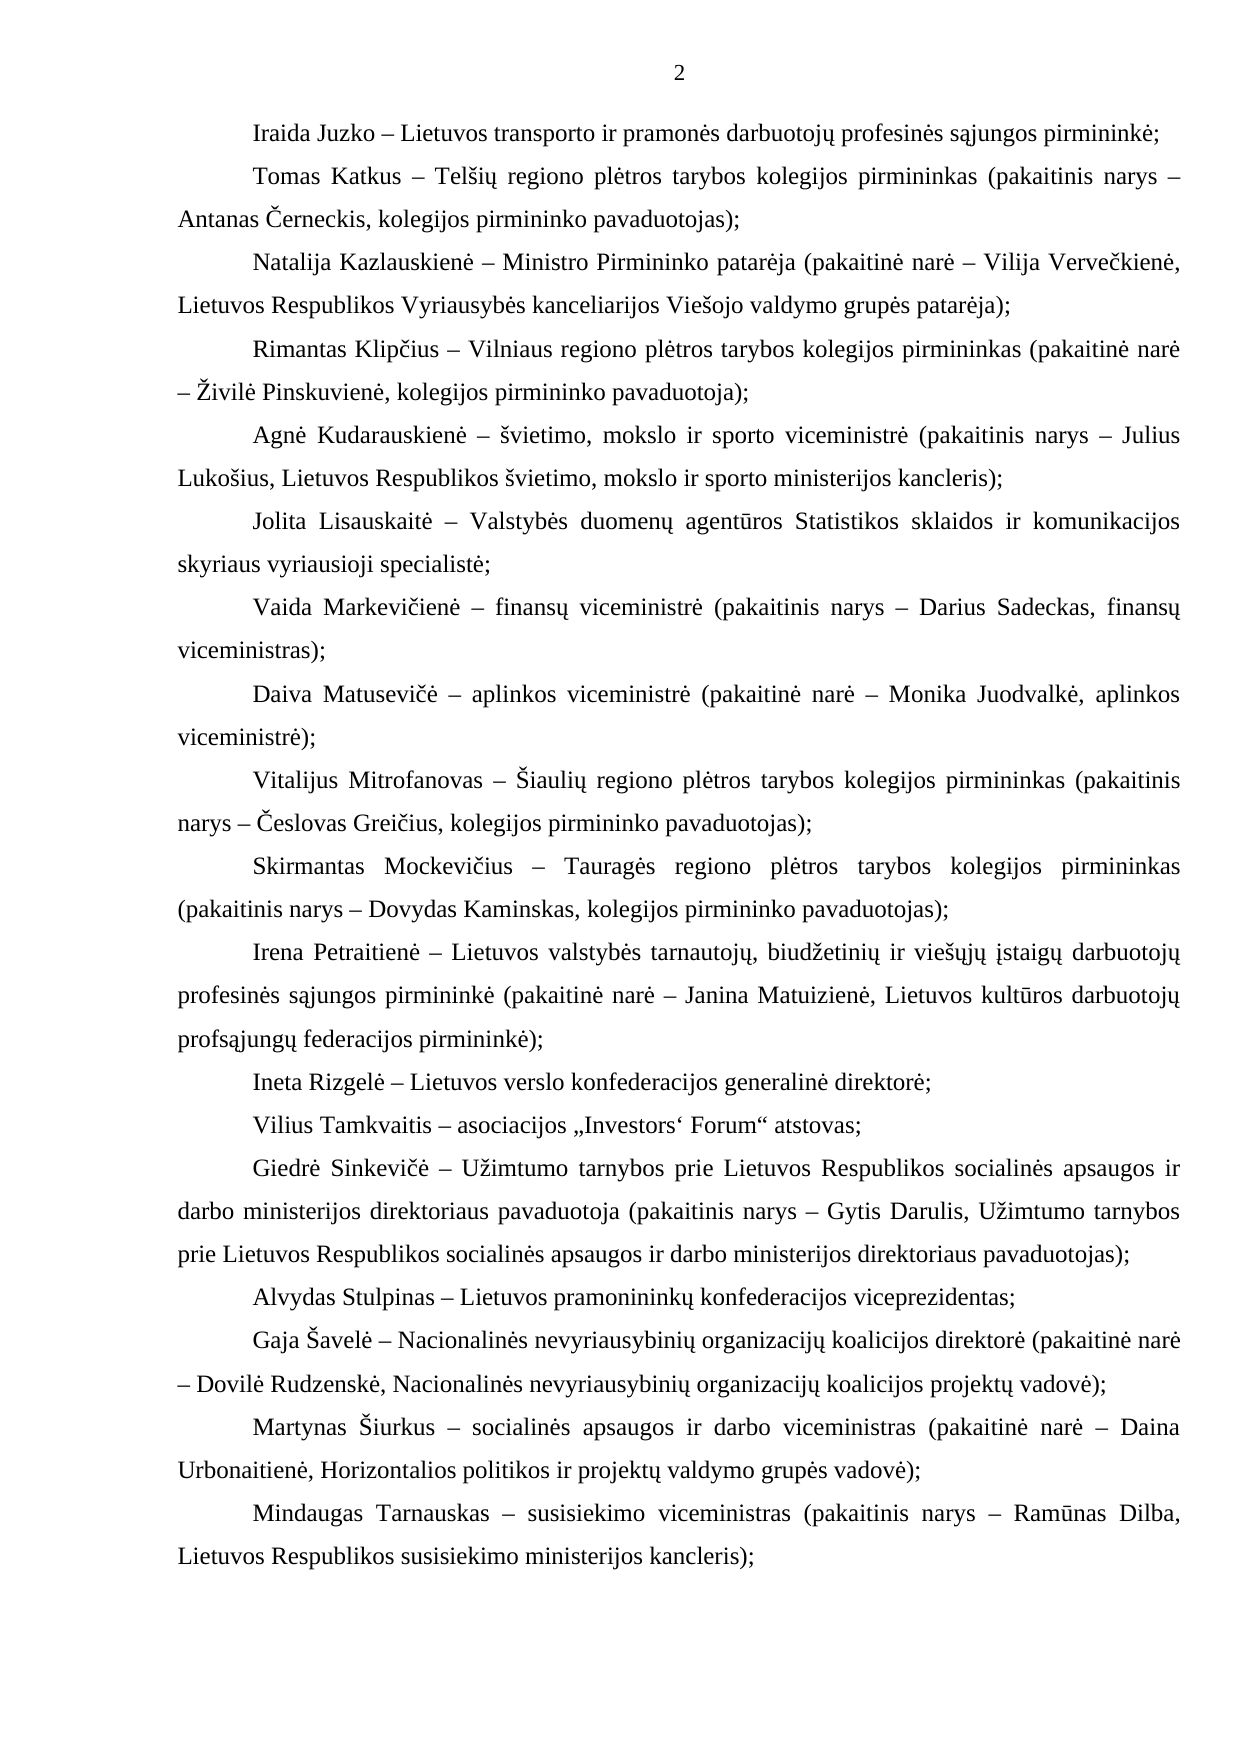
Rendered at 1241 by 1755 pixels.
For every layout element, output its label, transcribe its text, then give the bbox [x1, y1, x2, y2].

text Giedrė Sinkevičė – Užimtumo tarnybos prie Lietuvos Respublikos socialinės apsaugos ir darbo ministerijos direktoriaus pavaduotoja (pakaitinis narys – Gytis Darulis, Užimtumo tarnybos prie Lietuvos Respublikos socialinės apsaugos ir darbo ministerijos direktoriaus pavaduotojas); [177, 1153, 1181, 1268]
text Daiva Matusevičė – aplinkos viceministrė (pakaitinė narė – Monika Juodvalkė, aplinkos viceministrė); [177, 679, 1181, 751]
text Natalija Kazlauskienė – Ministro Pirmininko patarėja (pakaitinė narė – Vilija Vervečkienė, Lietuvos Respublikos Vyriausybės kanceliarijos Viešojo valdymo grupės patarėja); [177, 247, 1181, 319]
text Vilius Tamkvaitis – asociacijos „Investors‘ Forum“ atstovas; [177, 1110, 1181, 1139]
text Tomas Katkus – Telšių regiono plėtros tarybos kolegijos pirmininkas (pakaitinis narys – Antanas Černeckis, kolegijos pirmininko pavaduotojas); [177, 161, 1181, 233]
text Agnė Kudarauskienė – švietimo, mokslo ir sporto viceministrė (pakaitinis narys – Julius Lukošius, Lietuvos Respublikos švietimo, mokslo ir sporto ministerijos kancleris); [177, 420, 1181, 492]
text Rimantas Klipčius – Vilniaus regiono plėtros tarybos kolegijos pirmininkas (pakaitinė narė – Živilė Pinskuvienė, kolegijos pirmininko pavaduotoja); [177, 334, 1181, 406]
text Martynas Šiurkus – socialinės apsaugos ir darbo viceministras (pakaitinė narė – Daina Urbonaitienė, Horizontalios politikos ir projektų valdymo grupės vadovė); [177, 1412, 1181, 1484]
text Vaida Markevičienė – finansų viceministrė (pakaitinis narys – Darius Sadeckas, finansų viceministras); [177, 592, 1181, 664]
text Iraida Juzko – Lietuvos transporto ir pramonės darbuotojų profesinės sąjungos pirmininkė; [177, 118, 1181, 147]
text Mindaugas Tarnauskas – susisiekimo viceministras (pakaitinis narys – Ramūnas Dilba, Lietuvos Respublikos susisiekimo ministerijos kancleris); [177, 1498, 1181, 1570]
text Gaja Šavelė – Nacionalinės nevyriausybinių organizacijų koalicijos direktorė (pakaitinė narė – Dovilė Rudzenskė, Nacionalinės nevyriausybinių organizacijų koalicijos projektų vadovė); [177, 1326, 1181, 1397]
text Irena Petraitienė – Lietuvos valstybės tarnautojų, biudžetinių ir viešųjų įstaigų darbuotojų profesinės sąjungos pirmininkė (pakaitinė narė – Janina Matuizienė, Lietuvos kultūros darbuotojų profsąjungų federacijos pirmininkė); [177, 937, 1181, 1052]
text Vitalijus Mitrofanovas – Šiaulių regiono plėtros tarybos kolegijos pirmininkas (pakaitinis narys – Česlovas Greičius, kolegijos pirmininko pavaduotojas); [177, 765, 1181, 837]
text Ineta Rizgelė – Lietuvos verslo konfederacijos generalinė direktorė; [177, 1067, 1181, 1096]
text Skirmantas Mockevičius – Tauragės regiono plėtros tarybos kolegijos pirmininkas (pakaitinis narys – Dovydas Kaminskas, kolegijos pirmininko pavaduotojas); [177, 851, 1181, 923]
text Jolita Lisauskaitė – Valstybės duomenų agentūros Statistikos sklaidos ir komunikacijos skyriaus vyriausioji specialistė; [177, 506, 1181, 578]
text Alvydas Stulpinas – Lietuvos pramonininkų konfederacijos viceprezidentas; [177, 1282, 1181, 1311]
